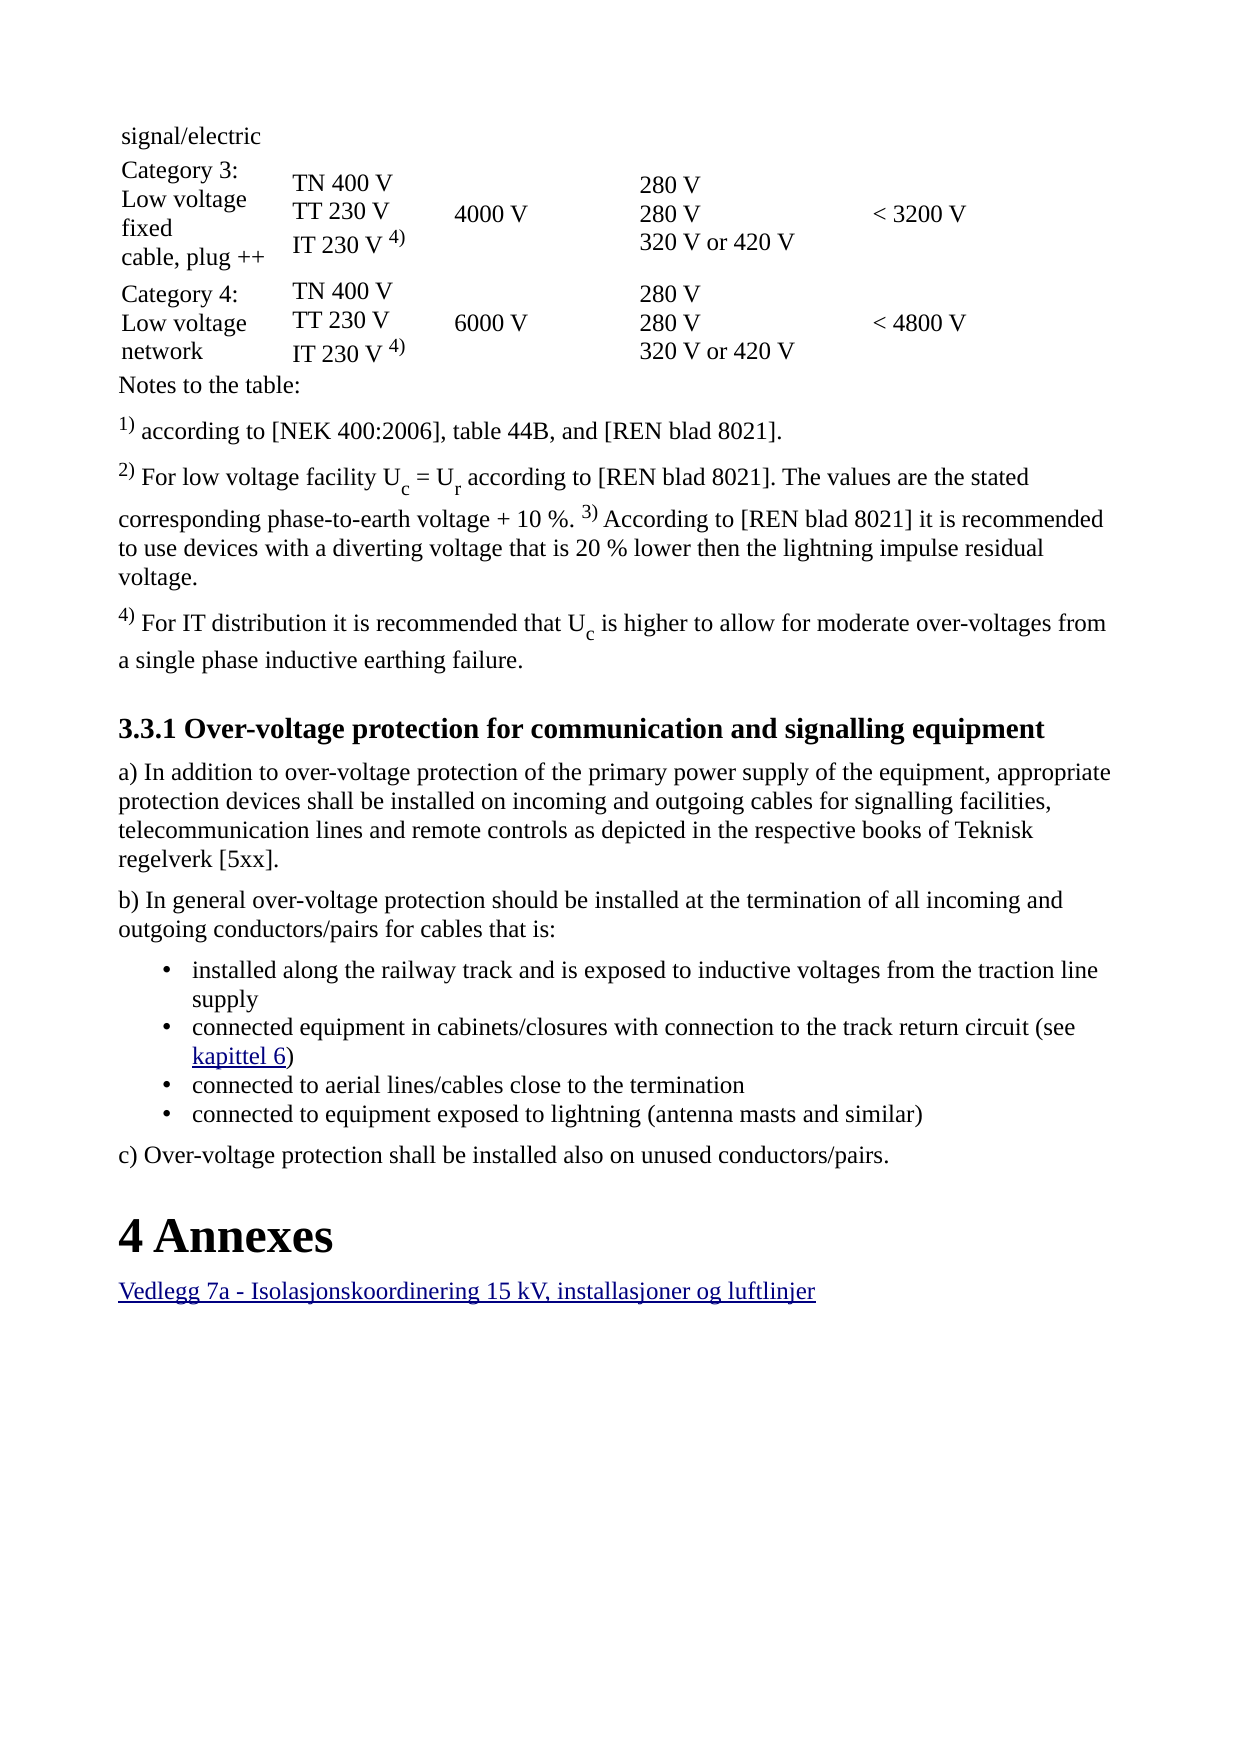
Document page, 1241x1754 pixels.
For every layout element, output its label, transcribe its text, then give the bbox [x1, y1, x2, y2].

text Notes to the table: [118, 370, 1122, 399]
table_cell 280 V 280 V 320 V or 420 V [636, 153, 869, 273]
table_cell TN 400 V TT 230 V IT 230 V 4) [289, 274, 451, 370]
list connected equipment in cabinets/closures with connection to the track return circuit (see kapittel 6) [162, 1012, 1122, 1070]
list connected to aerial lines/cables close to the termination [162, 1070, 1122, 1099]
table_cell [870, 118, 1122, 153]
table_cell < 4800 V [870, 274, 1122, 370]
text a) In addition to over-voltage protection of the primary power supply of the equipment, appropriate protection devices shall be installed on incoming and outgoing cables for signalling facilities, telecommunication lines and remote controls as depicted in the respective books of Teknisk regelverk [5xx]. [118, 757, 1122, 872]
table_cell < 3200 V [870, 153, 1122, 273]
text 1) according to [NEK 400:2006], table 44B, and [REN blad 8021]. [118, 412, 1122, 445]
table_cell signal/electric [118, 118, 289, 153]
table_cell Category 4: Low voltage network [118, 274, 289, 370]
text 2) For low voltage facility Uc = Ur according to [REN blad 8021]. The values are the stated corresponding phase-to-earth voltage + 10 %. 3) According to [REN blad 8021] it is recommended to use devices with a diverting voltage that is 20 % lower then the lightning impulse residual voltage. [118, 458, 1122, 591]
subtitle 3.3.1 Over-voltage protection for communication and signalling equipment [118, 711, 1122, 745]
text Vedlegg 7a - Isolasjonskoordinering 15 kV, installasjoner og luftlinjer [118, 1276, 1122, 1305]
text 4) For IT distribution it is recommended that Uc is higher to allow for moderate over-voltages from a single phase inductive earthing failure. [118, 603, 1122, 674]
text b) In general over-voltage protection should be installed at the termination of all incoming and outgoing conductors/pairs for cables that is: [118, 885, 1122, 942]
table_cell TN 400 V TT 230 V IT 230 V 4) [289, 153, 451, 273]
list connected to equipment exposed to lightning (antenna masts and similar) [162, 1099, 1122, 1127]
table_cell [451, 118, 636, 153]
list installed along the railway track and is exposed to inductive voltages from the traction line supply [162, 955, 1122, 1012]
table_cell [636, 118, 869, 153]
table_cell 4000 V [451, 153, 636, 273]
subtitle 4 Annexes [118, 1206, 1122, 1264]
table_cell 6000 V [451, 274, 636, 370]
table_cell [289, 118, 451, 153]
table_cell Category 3: Low voltage fixed cable, plug ++ [118, 153, 289, 273]
text c) Over-voltage protection shall be installed also on unused conductors/pairs. [118, 1140, 1122, 1169]
table_cell 280 V 280 V 320 V or 420 V [636, 274, 869, 370]
